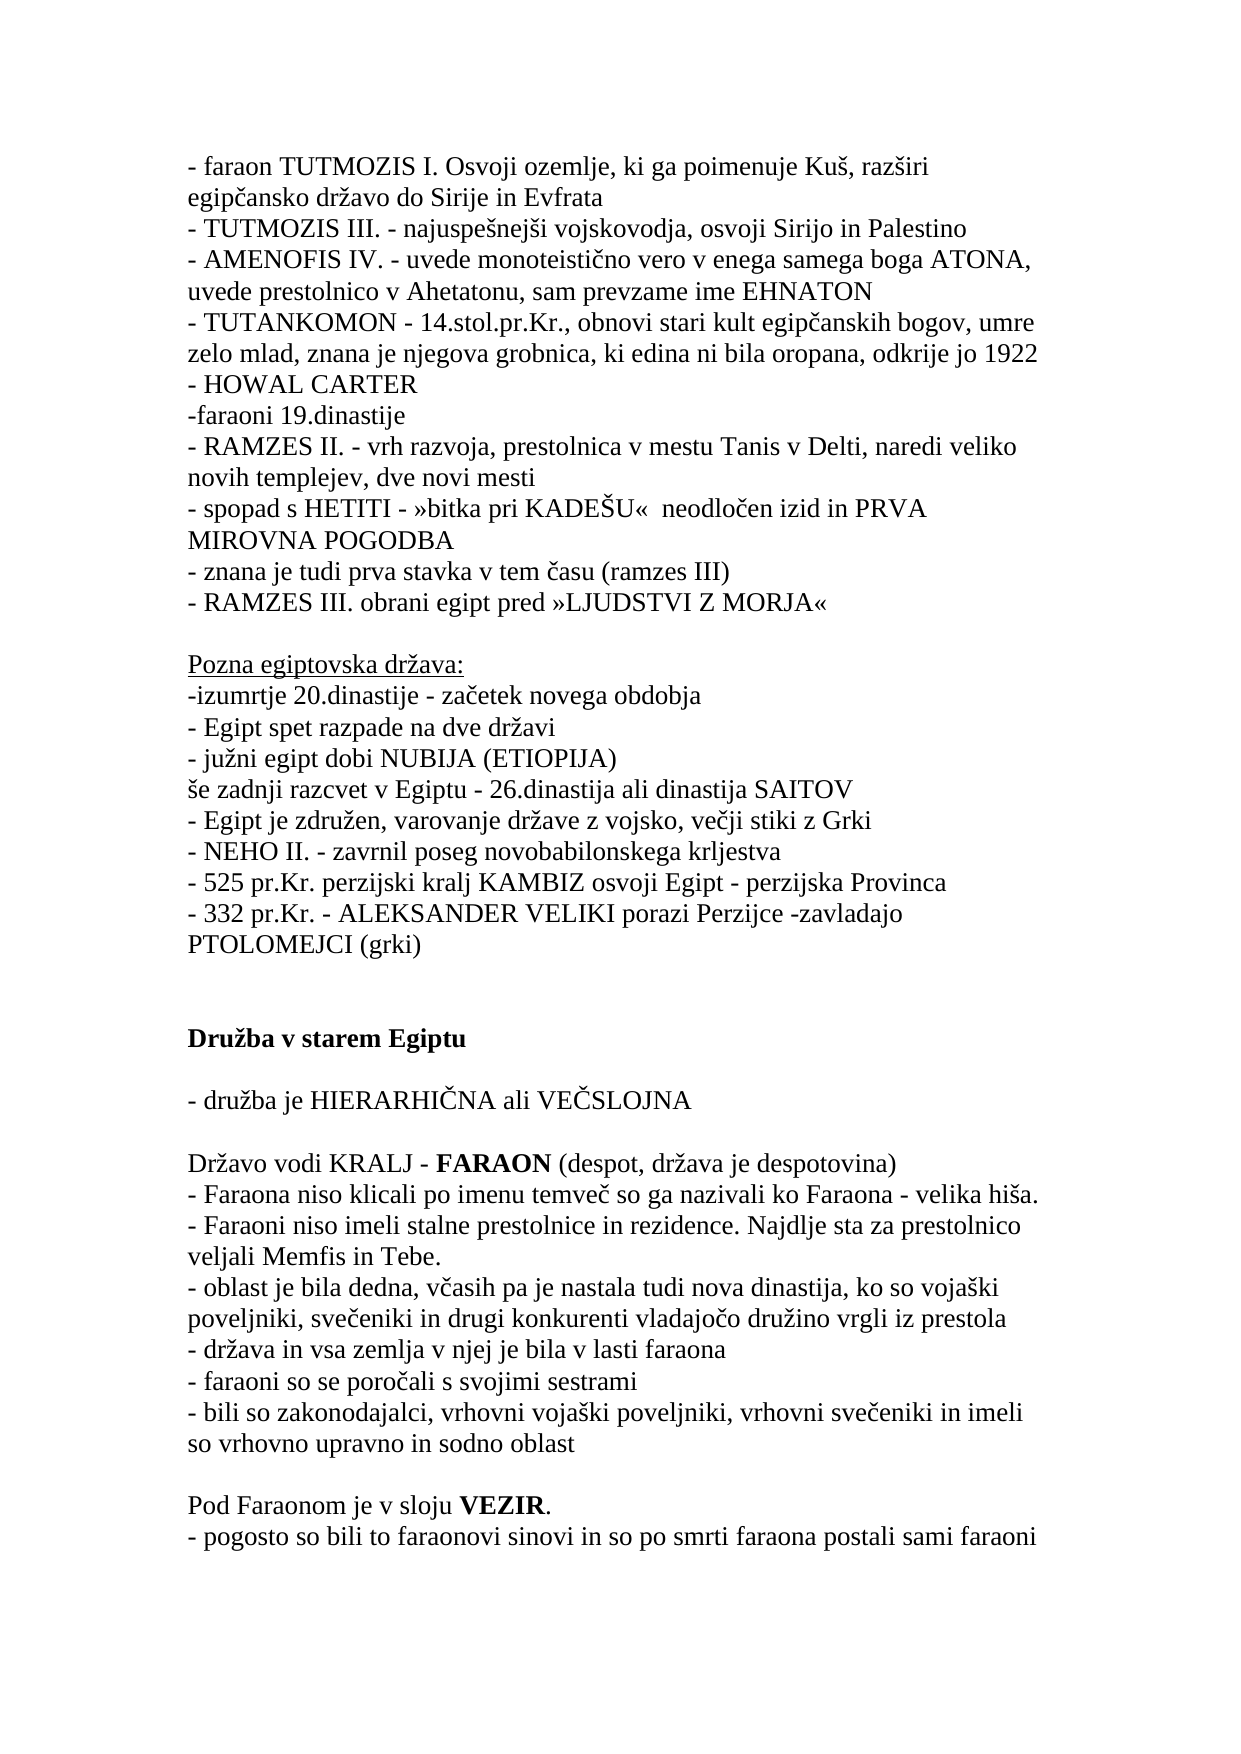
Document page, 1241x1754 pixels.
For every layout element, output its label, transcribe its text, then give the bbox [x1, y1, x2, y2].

text Pozna egiptovska država: [187, 648, 1053, 679]
text - RAMZES II. - vrh razvoja, prestolnica v mestu Tanis v Delti, naredi veliko novih templejev, dve novi mesti [187, 430, 1053, 493]
text - Faraoni niso imeli stalne prestolnice in rezidence. Najdlje sta za prestolnico veljali Memfis in Tebe. [187, 1209, 1053, 1271]
text - bili so zakonodajalci, vrhovni vojaški poveljniki, vrhovni svečeniki in imeli so vrhovno upravno in sodno oblast [187, 1396, 1053, 1458]
text - Egipt je združen, varovanje države z vojsko, večji stiki z Grki [187, 804, 1053, 835]
text Družba v starem Egiptu [187, 1022, 1053, 1053]
text - TUTANKOMON - 14.stol.pr.Kr., obnovi stari kult egipčanskih bogov, umre zelo mlad, znana je njegova grobnica, ki edina ni bila oropana, odkrije jo 1922 - HOWAL CARTER [187, 306, 1053, 399]
text - spopad s HETITI - »bitka pri KADEŠU« neodločen izid in PRVA MIROVNA POGODBA [187, 493, 1053, 555]
text - faraon TUTMOZIS I. Osvoji ozemlje, ki ga poimenuje Kuš, razširi egipčansko državo do Sirije in Evfrata [187, 150, 1053, 212]
text - Egipt spet razpade na dve državi [187, 711, 1053, 742]
text Pod Faraonom je v sloju VEZIR. [187, 1489, 1053, 1520]
text -izumrtje 20.dinastije - začetek novega obdobja [187, 679, 1053, 711]
text - družba je HIERARHIČNA ali VEČSLOJNA [187, 1084, 1053, 1116]
text - država in vsa zemlja v njej je bila v lasti faraona [187, 1333, 1053, 1365]
text - TUTMOZIS III. - najuspešnejši vojskovodja, osvoji Sirijo in Palestino [187, 212, 1053, 243]
text -faraoni 19.dinastije [187, 399, 1053, 430]
text - NEHO II. - zavrnil poseg novobabilonskega krljestva [187, 835, 1053, 866]
text - faraoni so se poročali s svojimi sestrami [187, 1365, 1053, 1396]
text - 525 pr.Kr. perzijski kralj KAMBIZ osvoji Egipt - perzijska Provinca [187, 866, 1053, 897]
text - Faraona niso klicali po imenu temveč so ga nazivali ko Faraona - velika hiša. [187, 1178, 1053, 1209]
text še zadnji razcvet v Egiptu - 26.dinastija ali dinastija SAITOV [187, 773, 1053, 804]
text - oblast je bila dedna, včasih pa je nastala tudi nova dinastija, ko so vojaški poveljniki, svečeniki in drugi konkurenti vladajočo družino vrgli iz prestola [187, 1271, 1053, 1333]
text - 332 pr.Kr. - ALEKSANDER VELIKI porazi Perzijce -zavladajo PTOLOMEJCI (grki) [187, 897, 1053, 960]
text - znana je tudi prva stavka v tem času (ramzes III) [187, 555, 1053, 586]
text - pogosto so bili to faraonovi sinovi in so po smrti faraona postali sami faraoni [187, 1520, 1053, 1552]
text - južni egipt dobi NUBIJA (ETIOPIJA) [187, 742, 1053, 773]
text Državo vodi KRALJ - FARAON (despot, država je despotovina) [187, 1147, 1053, 1178]
text - RAMZES III. obrani egipt pred »LJUDSTVI Z MORJA« [187, 586, 1053, 617]
text - AMENOFIS IV. - uvede monoteistično vero v enega samega boga ATONA, uvede prestolnico v Ahetatonu, sam prevzame ime EHNATON [187, 243, 1053, 306]
